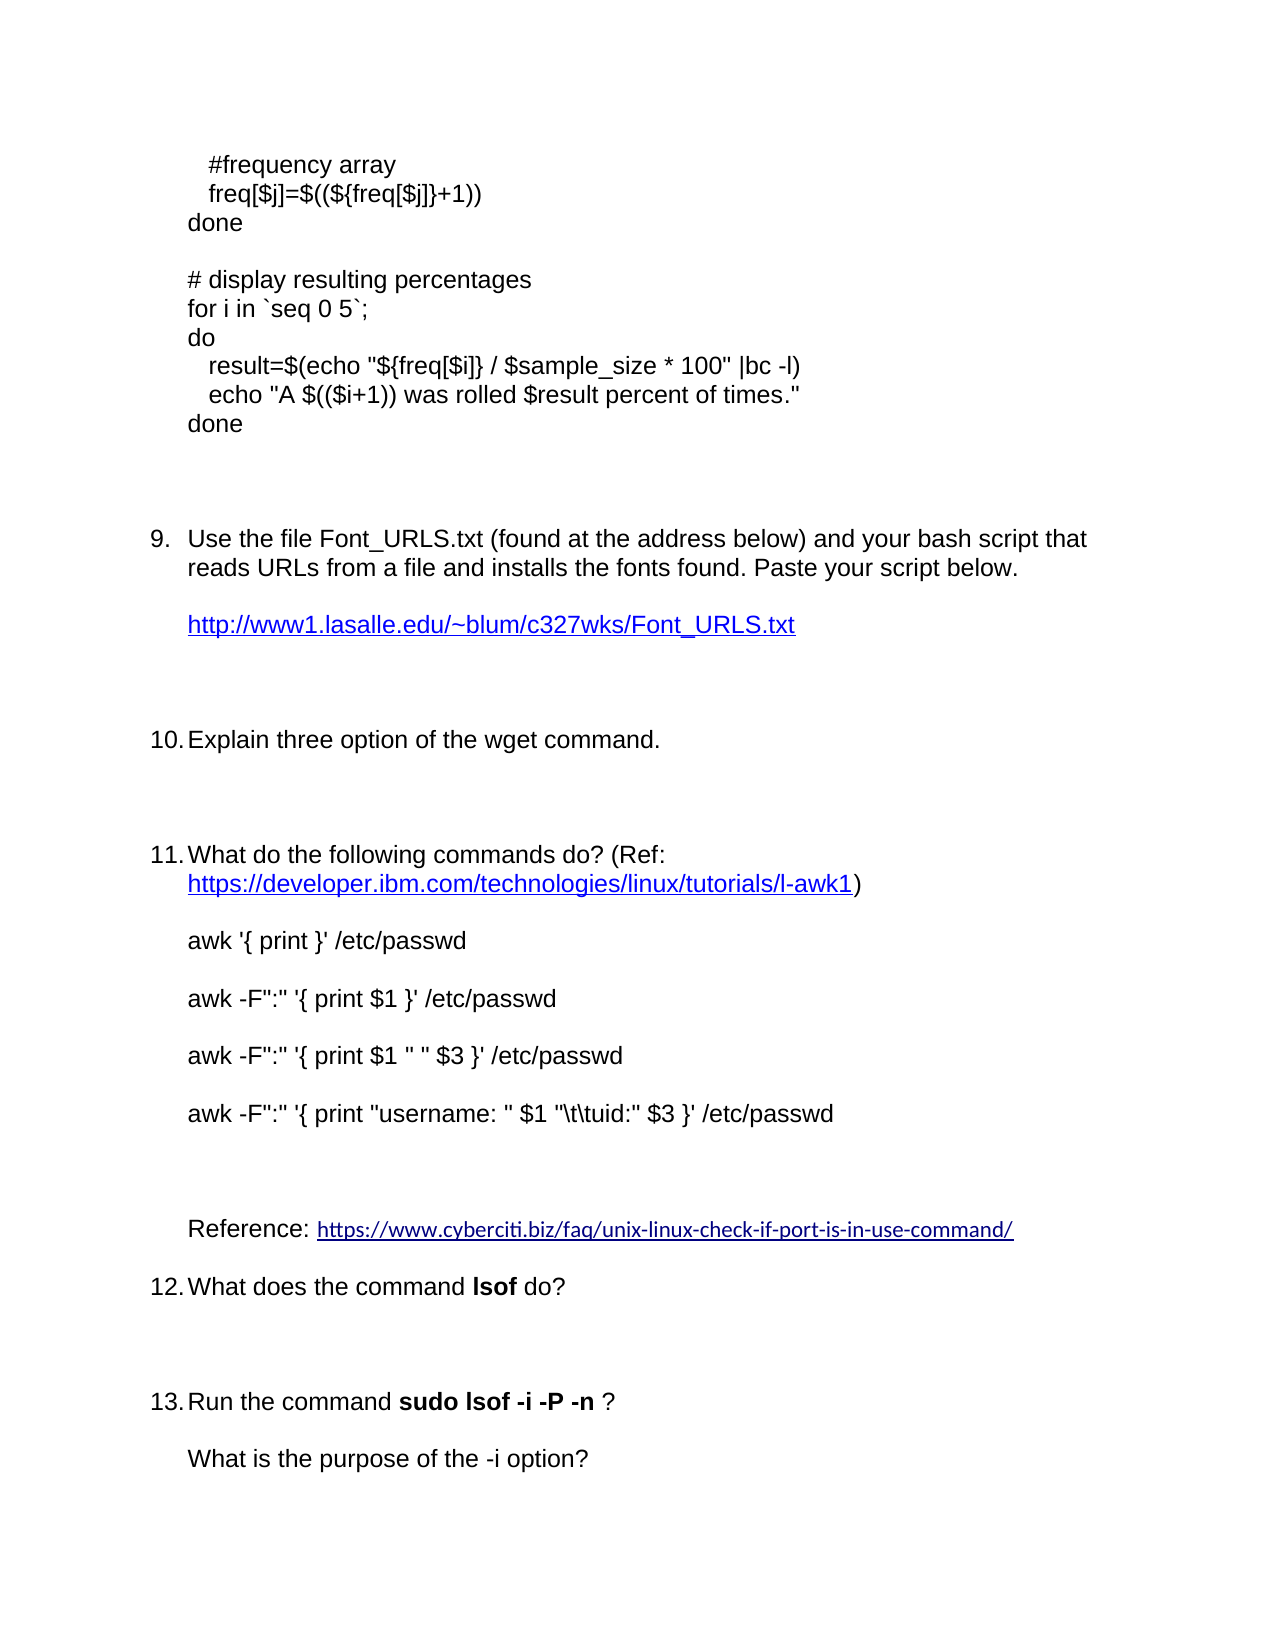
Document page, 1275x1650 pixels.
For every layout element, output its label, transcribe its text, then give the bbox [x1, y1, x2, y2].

text result=$(echo "${freq[$i]} / $sample_size * 100" |bc -l) [187, 351, 1125, 380]
text echo "A $(($i+1)) was rolled $result percent of times." [187, 380, 1125, 409]
text awk -F":" '{ print $1 }' /etc/passwd [187, 984, 1125, 1012]
text freq[$j]=$((${freq[$j]}+1)) [187, 179, 1125, 207]
list http://www1.lasalle.edu/~blum/c327wks/Font_URLS.txt [187, 610, 1125, 639]
text done [187, 207, 1125, 236]
text # display resulting percentages [187, 265, 1125, 294]
list Run the command sudo lsof -i -P -n ? [150, 1387, 1125, 1415]
text awk '{ print }' /etc/passwd [187, 926, 1125, 955]
list What do the following commands do? (Ref: https://developer.ibm.com/technologies/linux/tutorials/l-awk1) [150, 840, 1125, 897]
text do [187, 322, 1125, 351]
list What is the purpose of the -i option? [187, 1444, 1125, 1473]
text #frequency array [187, 150, 1125, 179]
text awk -F":" '{ print $1 " " $3 }' /etc/passwd [187, 1041, 1125, 1070]
list What does the command lsof do? [150, 1272, 1125, 1300]
list Use the file Font_URLS.txt (found at the address below) and your bash script that reads URLs from a file and installs the fonts found. Paste your script below. [150, 524, 1125, 581]
list Explain three option of the wget command. [150, 725, 1125, 754]
text for i in `seq 0 5`; [187, 294, 1125, 322]
text done [187, 409, 1125, 437]
text Reference: https://www.cyberciti.biz/faq/unix-linux-check-if-port-is-in-use-command/ [187, 1214, 1125, 1243]
text awk -F":" '{ print "username: " $1 "\t\tuid:" $3 }' /etc/passwd [187, 1099, 1125, 1127]
